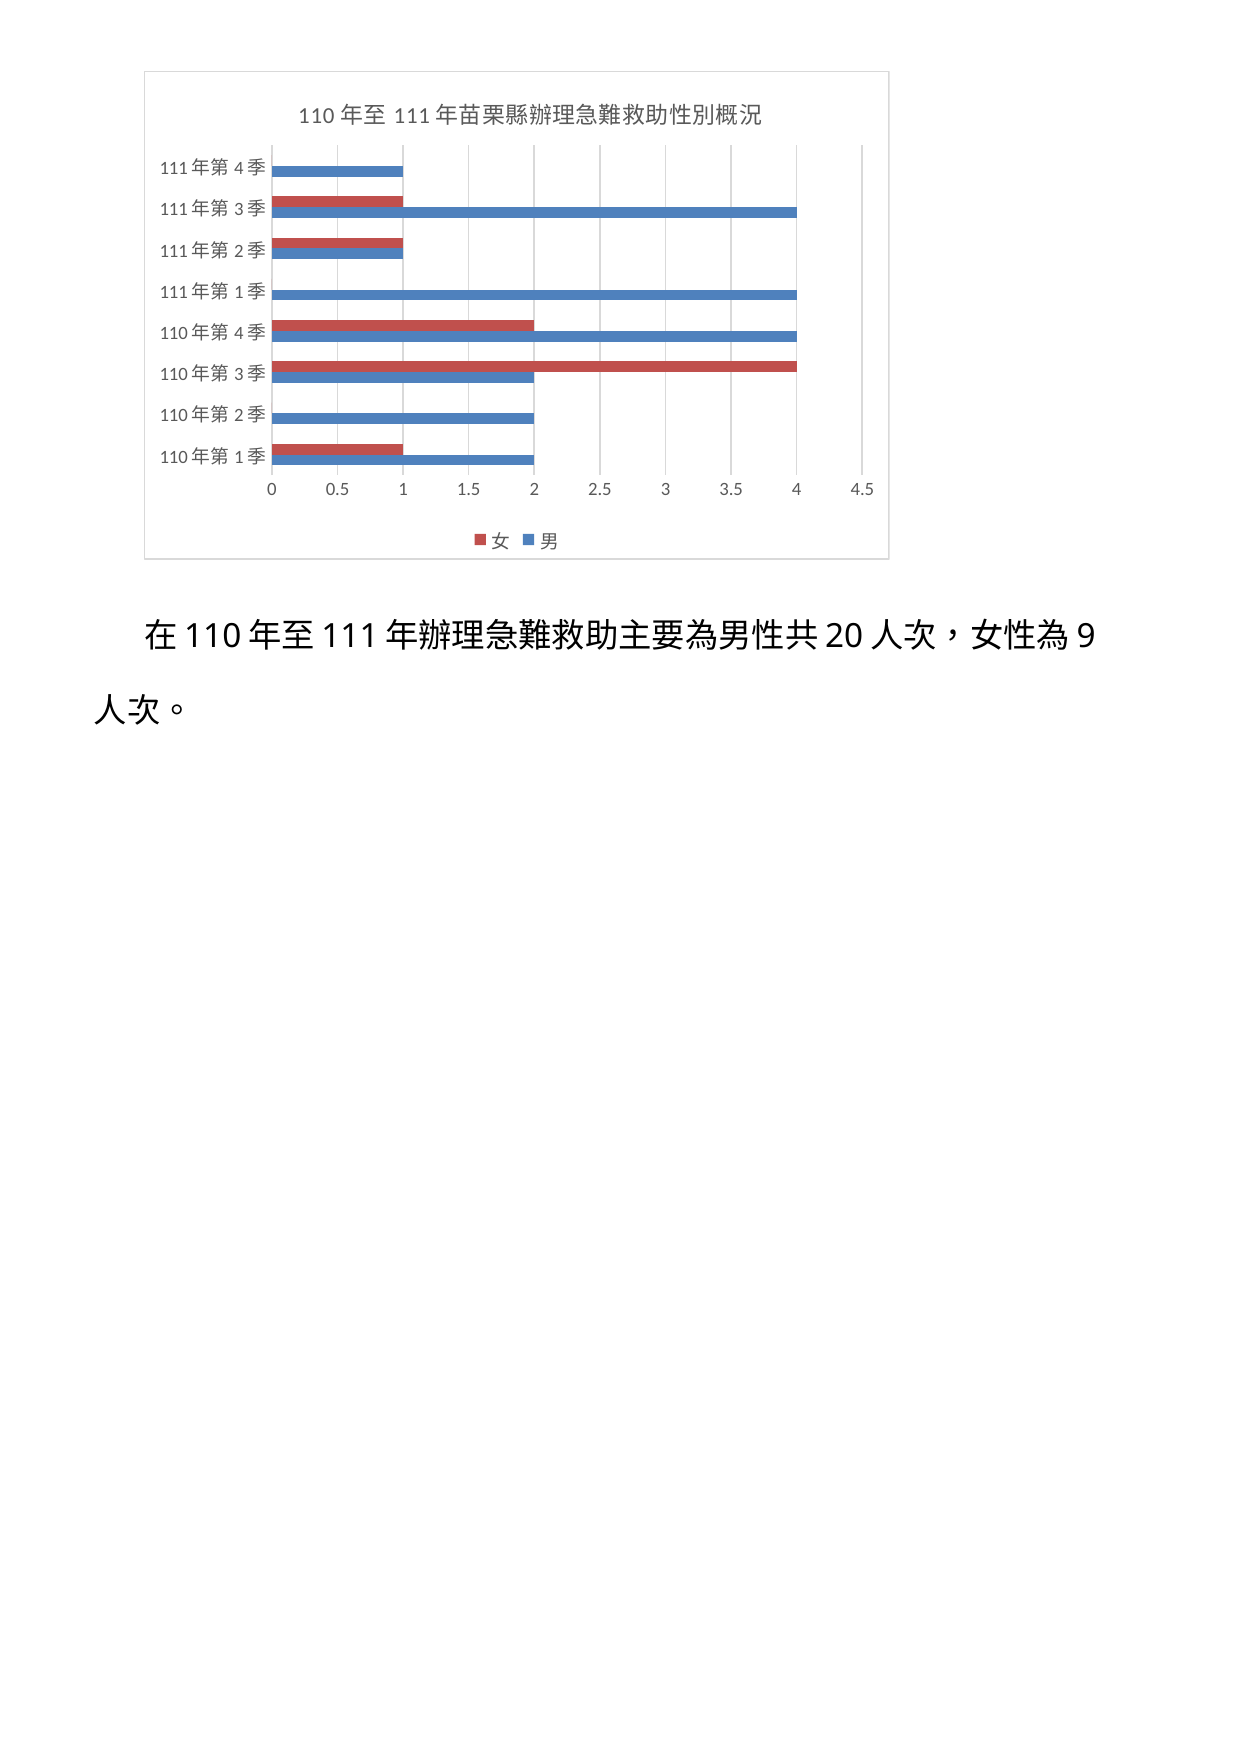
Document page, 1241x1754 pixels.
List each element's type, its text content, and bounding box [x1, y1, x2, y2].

text 在110年至111年辦理急難救助主要為男性共20人次，女性為9人次。 [94, 596, 1128, 746]
